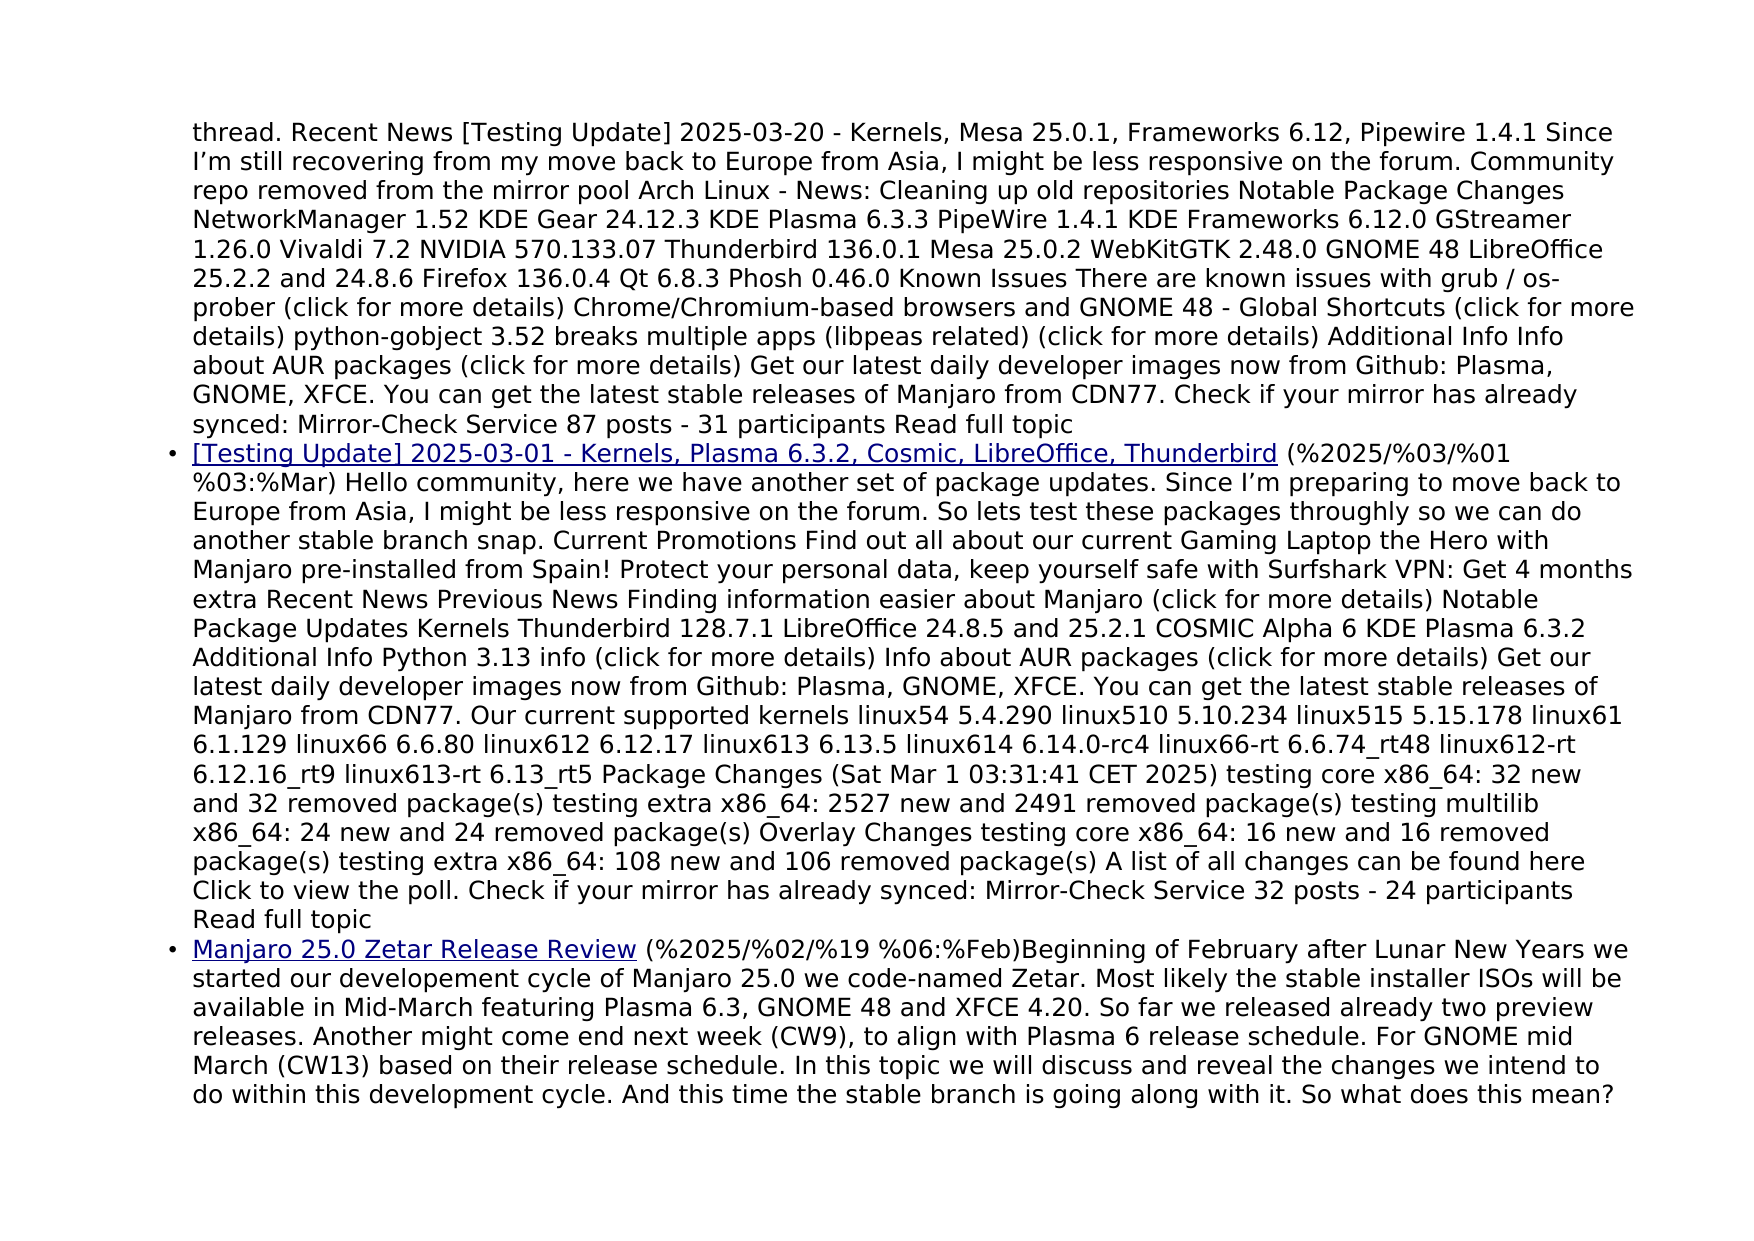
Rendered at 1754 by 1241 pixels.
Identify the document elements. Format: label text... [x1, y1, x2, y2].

list thread. Recent News [Testing Update] 2025-03-20 - Kernels, Mesa 25.0.1, Frameworks 6.12, Pipewire 1.4.1 Since I’m still recovering from my move back to Europe from Asia, I might be less responsive on the forum. Community repo removed from the mirror pool Arch Linux - News: Cleaning up old repositories Notable Package Changes NetworkManager 1.52 KDE Gear 24.12.3 KDE Plasma 6.3.3 PipeWire 1.4.1 KDE Frameworks 6.12.0 GStreamer 1.26.0 Vivaldi 7.2 NVIDIA 570.133.07 Thunderbird 136.0.1 Mesa 25.0.2 WebKitGTK 2.48.0 GNOME 48 LibreOffice 25.2.2 and 24.8.6 Firefox 136.0.4 Qt 6.8.3 Phosh 0.46.0 Known Issues There are known issues with grub / os-prober (click for more details) Chrome/Chromium-based browsers and GNOME 48 - Global Shortcuts (click for more details) python-gobject 3.52 breaks multiple apps (libpeas related) (click for more details) Additional Info Info about AUR packages (click for more details) Get our latest daily developer images now from Github: Plasma, GNOME, XFCE. You can get the latest stable releases of Manjaro from CDN77. Check if your mirror has already synced: Mirror-Check Service 87 posts - 31 participants Read full topic [177, 118, 1636, 439]
list Manjaro 25.0 Zetar Release Review (%2025/%02/%19 %06:%Feb)Beginning of February after Lunar New Years we started our developement cycle of Manjaro 25.0 we code-named Zetar. Most likely the stable installer ISOs will be available in Mid-March featuring Plasma 6.3, GNOME 48 and XFCE 4.20. So far we released already two preview releases. Another might come end next week (CW9), to align with Plasma 6 release schedule. For GNOME mid March (CW13) based on their release schedule. In this topic we will discuss and reveal the changes we intend to do within this development cycle. And this time the stable branch is going along with it. So what does this mean? [177, 935, 1636, 1110]
list [Testing Update] 2025-03-01 - Kernels, Plasma 6.3.2, Cosmic, LibreOffice, Thunderbird (%2025/%03/%01 %03:%Mar) Hello community, here we have another set of package updates. Since I’m preparing to move back to Europe from Asia, I might be less responsive on the forum. So lets test these packages throughly so we can do another stable branch snap. Current Promotions Find out all about our current Gaming Laptop the Hero with Manjaro pre-installed from Spain! Protect your personal data, keep yourself safe with Surfshark VPN: Get 4 months extra Recent News Previous News Finding information easier about Manjaro (click for more details) Notable Package Updates Kernels Thunderbird 128.7.1 LibreOffice 24.8.5 and 25.2.1 COSMIC Alpha 6 KDE Plasma 6.3.2 Additional Info Python 3.13 info (click for more details) Info about AUR packages (click for more details) Get our latest daily developer images now from Github: Plasma, GNOME, XFCE. You can get the latest stable releases of Manjaro from CDN77. Our current supported kernels linux54 5.4.290 linux510 5.10.234 linux515 5.15.178 linux61 6.1.129 linux66 6.6.80 linux612 6.12.17 linux613 6.13.5 linux614 6.14.0-rc4 linux66-rt 6.6.74_rt48 linux612-rt 6.12.16_rt9 linux613-rt 6.13_rt5 Package Changes (Sat Mar 1 03:31:41 CET 2025) testing core x86_64: 32 new and 32 removed package(s) testing extra x86_64: 2527 new and 2491 removed package(s) testing multilib x86_64: 24 new and 24 removed package(s) Overlay Changes testing core x86_64: 16 new and 16 removed package(s) testing extra x86_64: 108 new and 106 removed package(s) A list of all changes can be found here Click to view the poll. Check if your mirror has already synced: Mirror-Check Service 32 posts - 24 participants Read full topic [177, 439, 1636, 935]
